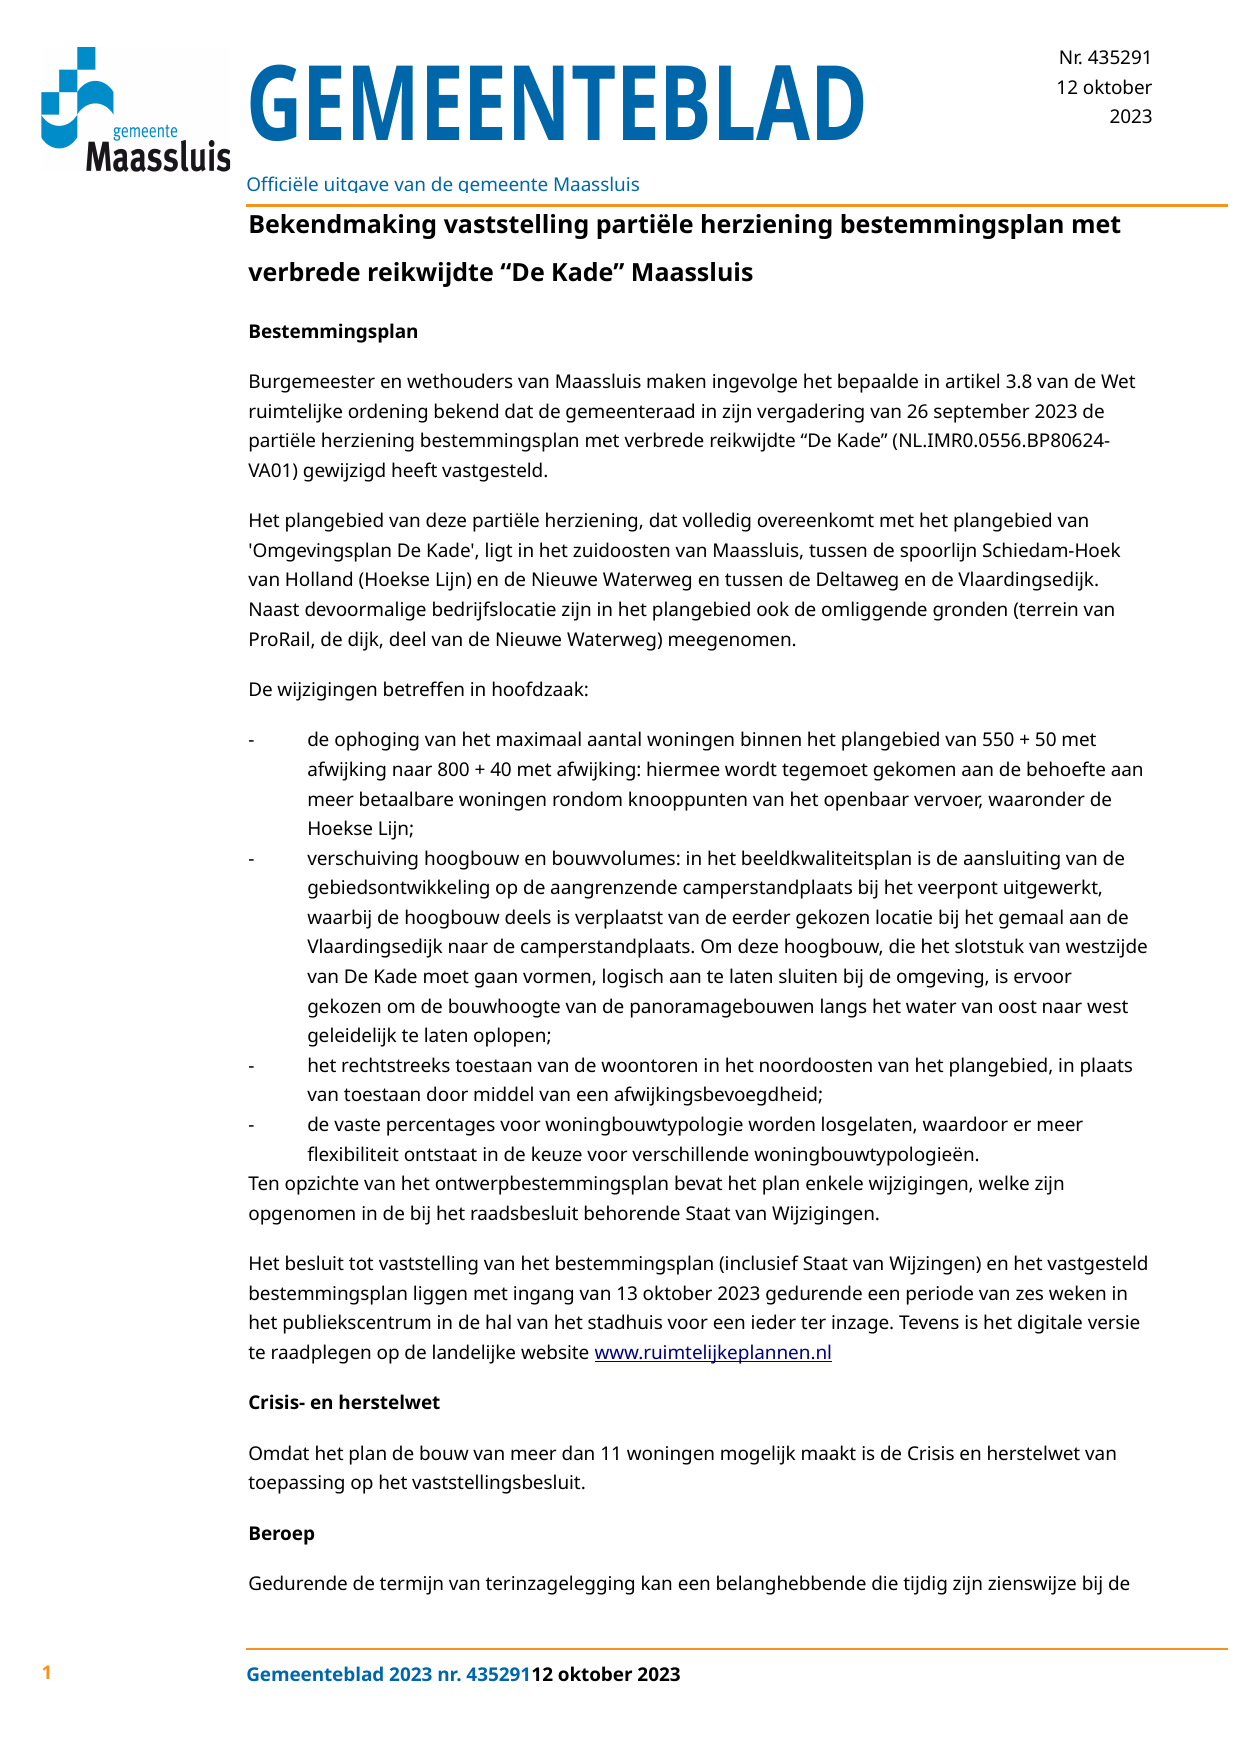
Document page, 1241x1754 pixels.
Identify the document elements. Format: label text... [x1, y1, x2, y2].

text Gedurende de termijn van terinzagelegging kan een belanghebbende die tijdig zijn zienswijze bij de [248, 1570, 1152, 1596]
text Crisis- en herstelwet [248, 1389, 1152, 1415]
picture [41, 47, 77, 92]
text Omdat het plan de bouw van meer dan 11 woningen mogelijk maakt is de Crisis en herstelwet van toepassing op het vaststellingsbesluit. [248, 1440, 1152, 1495]
text Bestemmingsplan [248, 318, 1152, 344]
list verschuiving hoogbouw en bouwvolumes: in het beeldkwaliteitsplan is de aansluiting van de gebiedsontwikkeling op de aangrenzende camperstandplaats bij het veerpont uitgewerkt, waarbij de hoogbouw deels is verplaatst van de eerder gekozen locatie bij het gemaal aan de Vlaardingsedijk naar de camperstandplaats. Om deze hoogbouw, die het slotstuk van westzijde van De Kade moet gaan vormen, logisch aan te laten sluiten bij de omgeving, is ervoor gekozen om de bouwhoogte van de panoramagebouwen langs het water van oost naar west geleidelijk te laten oplopen; [248, 845, 1152, 1048]
picture [41, 47, 231, 172]
list de ophoging van het maximaal aantal woningen binnen het plangebied van 550 + 50 met afwijking naar 800 + 40 met afwijking: hiermee wordt tegemoet gekomen aan de behoefte aan meer betaalbare woningen rondom knooppunten van het openbaar vervoer, waaronder de Hoekse Lijn; [248, 727, 1152, 841]
text Beroep [248, 1520, 1152, 1546]
text Het besluit tot vaststelling van het bestemmingsplan (inclusief Staat van Wijzingen) en het vastgesteld bestemmingsplan liggen met ingang van 13 oktober 2023 gedurende een periode van zes weken in het publiekscentrum in de hal van het stadhuis voor een ieder ter inzage. Tevens is het digitale versie te raadplegen op de landelijke website www.ruimtelijkeplannen.nl [248, 1250, 1152, 1365]
text De wijzigingen betreffen in hoofdzaak: [248, 676, 1152, 702]
text Het plangebied van deze partiële herziening, dat volledig overeenkomt met het plangebied van 'Omgevingsplan De Kade', ligt in het zuidoosten van Maassluis, tussen de spoorlijn Schiedam-Hoek van Holland (Hoekse Lijn) en de Nieuwe Waterweg en tussen de Deltaweg en de Vlaardingsedijk. Naast devoormalige bedrijfslocatie zijn in het plangebied ook de omliggende gronden (terrein van ProRail, de dijk, deel van de Nieuwe Waterweg) meegenomen. [248, 507, 1152, 652]
text Burgemeester en wethouders van Maassluis maken ingevolge het bepaalde in artikel 3.8 van de Wet ruimtelijke ordening bekend dat de gemeenteraad in zijn vergadering van 26 september 2023 de partiële herziening bestemmingsplan met verbrede reikwijdte “De Kade” (NL.IMR0.0556.BP80624-VA01) gewijzigd heeft vastgesteld. [248, 368, 1152, 483]
text Bekendmaking vaststelling partiële herziening bestemmingsplan met verbrede reikwijdte “De Kade” Maassluis [248, 207, 1152, 288]
list de vaste percentages voor woningbouwtypologie worden losgelaten, waardoor er meer flexibiliteit ontstaat in de keuze voor verschillende woningbouwtypologieën. [248, 1111, 1152, 1167]
text Ten opzichte van het ontwerpbestemmingsplan bevat het plan enkele wijzigingen, welke zijn opgenomen in de bij het raadsbesluit behorende Staat van Wijzigingen. [248, 1170, 1152, 1226]
list het rechtstreeks toestaan van de woontoren in het noordoosten van het plangebied, in plaats van toestaan door middel van een afwijkingsbevoegdheid; [248, 1052, 1152, 1107]
